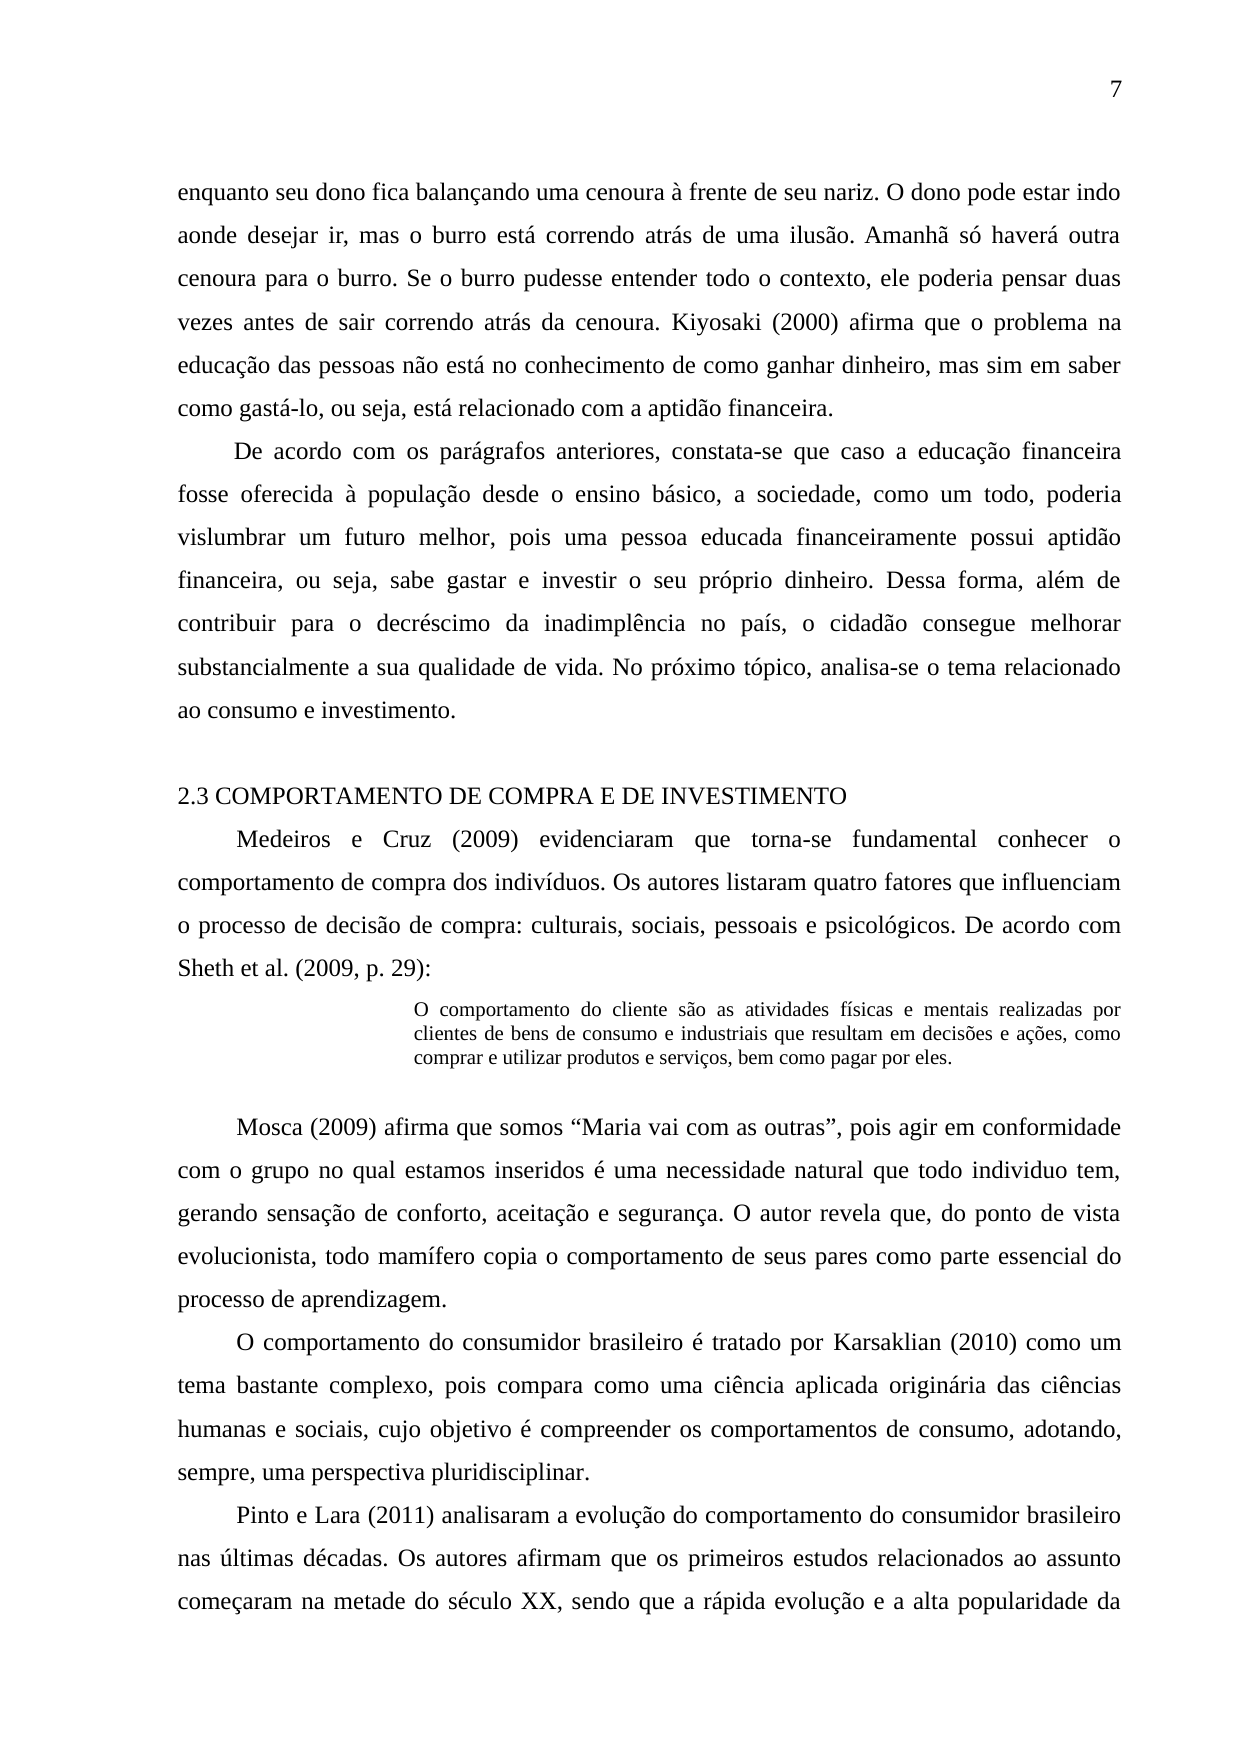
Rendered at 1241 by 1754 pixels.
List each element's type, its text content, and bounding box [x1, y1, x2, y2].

text Mosca (2009) afirma que somos “Maria vai com as outras”, pois agir em conformidade com o grupo no qual estamos inseridos é uma necessidade natural que todo individuo tem, gerando sensação de conforto, aceitação e segurança. O autor revela que, do ponto de vista evolucionista, todo mamífero copia o comportamento de seus pares como parte essencial do processo de aprendizagem. [177, 1112, 1122, 1313]
text 2.3 COMPORTAMENTO DE COMPRA E DE INVESTIMENTO [177, 781, 1122, 810]
text Medeiros e Cruz (2009) evidenciaram que torna-se fundamental conhecer o comportamento de compra dos indivíduos. Os autores listaram quatro fatores que influenciam o processo de decisão de compra: culturais, sociais, pessoais e psicológicos. De acordo com Sheth et al. (2009, p. 29): [177, 824, 1122, 982]
text enquanto seu dono fica balançando uma cenoura à frente de seu nariz. O dono pode estar indo aonde desejar ir, mas o burro está correndo atrás de uma ilusão. Amanhã só haverá outra cenoura para o burro. Se o burro pudesse entender todo o contexto, ele poderia pensar duas vezes antes de sair correndo atrás da cenoura. Kiyosaki (2000) afirma que o problema na educação das pessoas não está no conhecimento de como ganhar dinheiro, mas sim em saber como gastá-lo, ou seja, está relacionado com a aptidão financeira. [177, 177, 1122, 422]
text O comportamento do cliente são as atividades físicas e mentais realizadas por clientes de bens de consumo e industriais que resultam em decisões e ações, como comprar e utilizar produtos e serviços, bem como pagar por eles. [413, 997, 1122, 1069]
text O comportamento do consumidor brasileiro é tratado por Karsaklian (2010) como um tema bastante complexo, pois compara como uma ciência aplicada originária das ciências humanas e sociais, cujo objetivo é compreender os comportamentos de consumo, adotando, sempre, uma perspectiva pluridisciplinar. [177, 1327, 1122, 1486]
text De acordo com os parágrafos anteriores, constata-se que caso a educação financeira fosse oferecida à população desde o ensino básico, a sociedade, como um todo, poderia vislumbrar um futuro melhor, pois uma pessoa educada financeiramente possui aptidão financeira, ou seja, sabe gastar e investir o seu próprio dinheiro. Dessa forma, além de contribuir para o decréscimo da inadimplência no país, o cidadão consegue melhorar substancialmente a sua qualidade de vida. No próximo tópico, analisa-se o tema relacionado ao consumo e investimento. [177, 436, 1122, 723]
text Pinto e Lara (2011) analisaram a evolução do comportamento do consumidor brasileiro nas últimas décadas. Os autores afirmam que os primeiros estudos relacionados ao assunto começaram na metade do século XX, sendo que a rápida evolução e a alta popularidade da [177, 1500, 1122, 1615]
